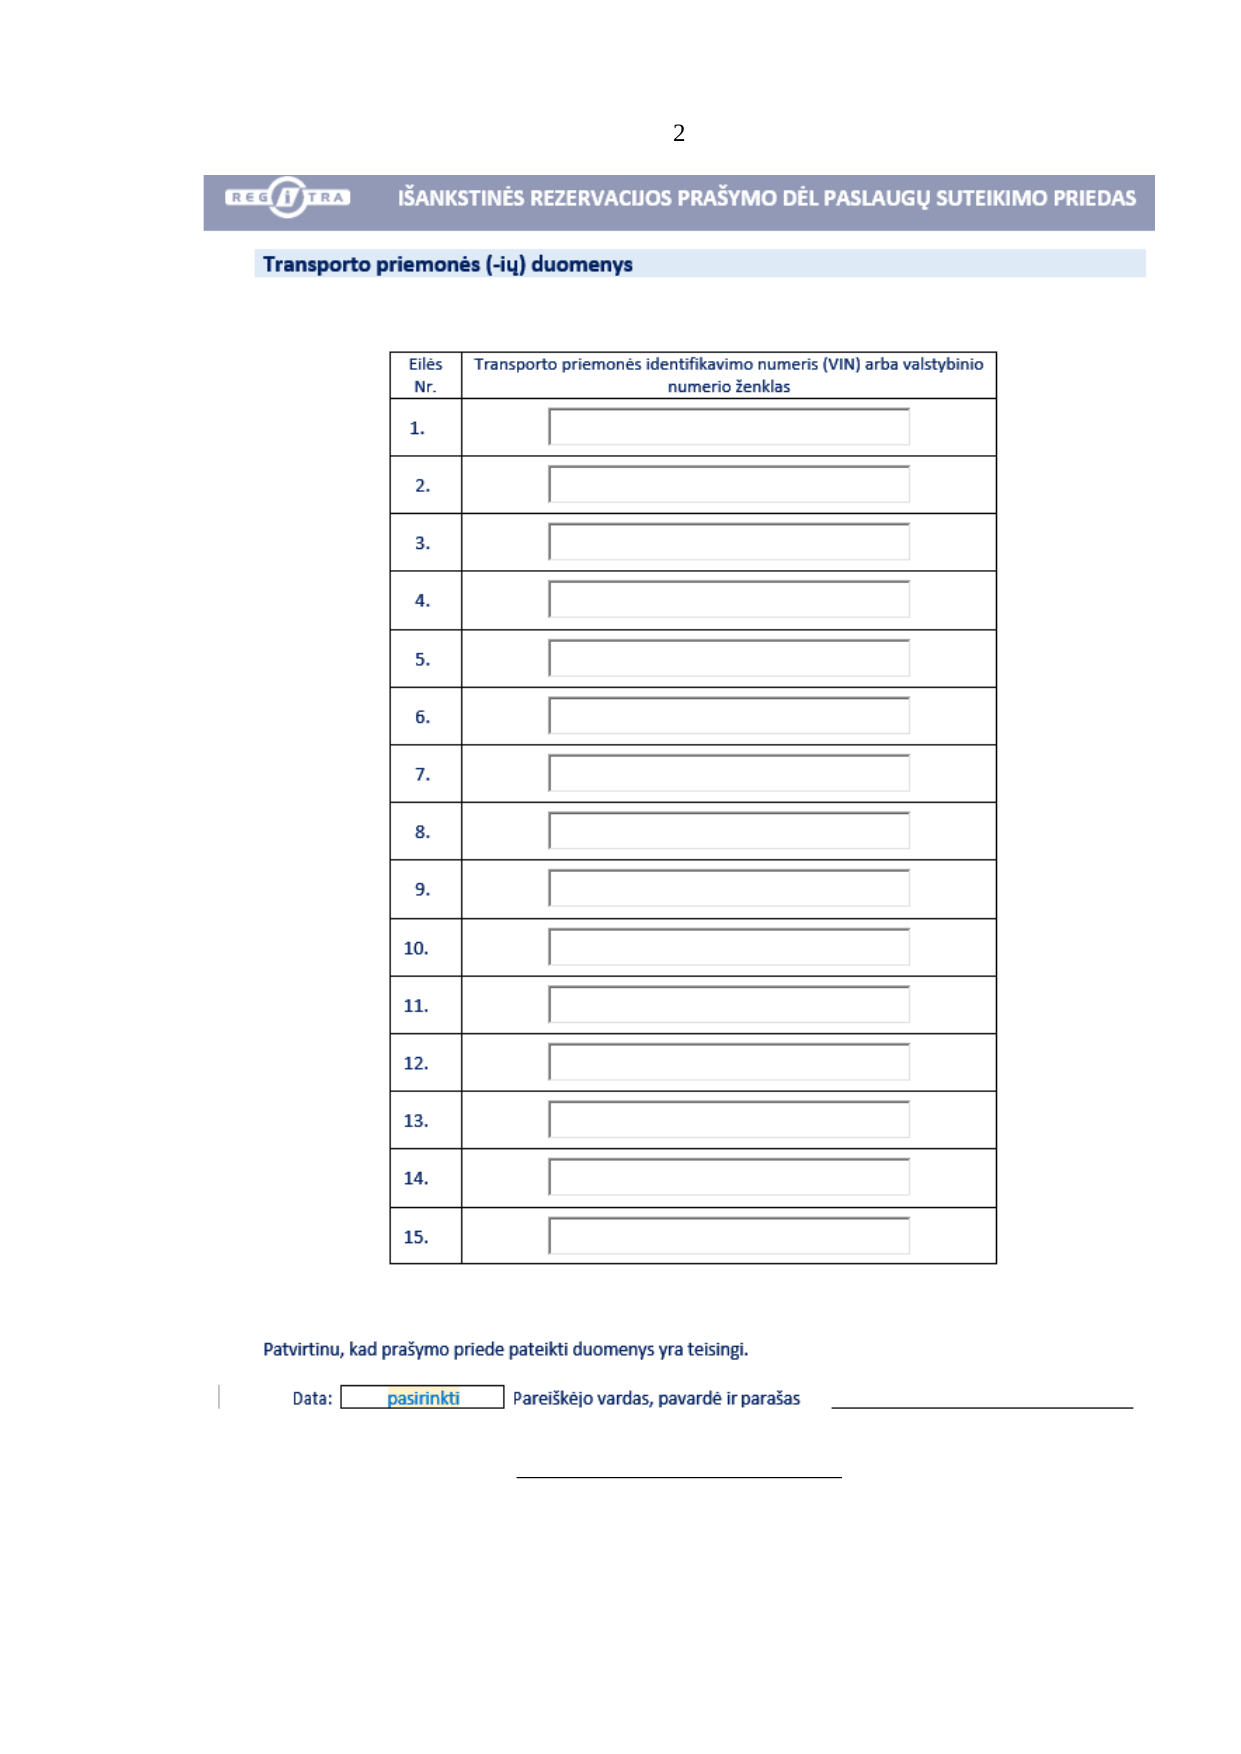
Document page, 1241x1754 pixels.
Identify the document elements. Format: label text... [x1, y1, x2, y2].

text __________________________ [177, 1452, 1181, 1480]
